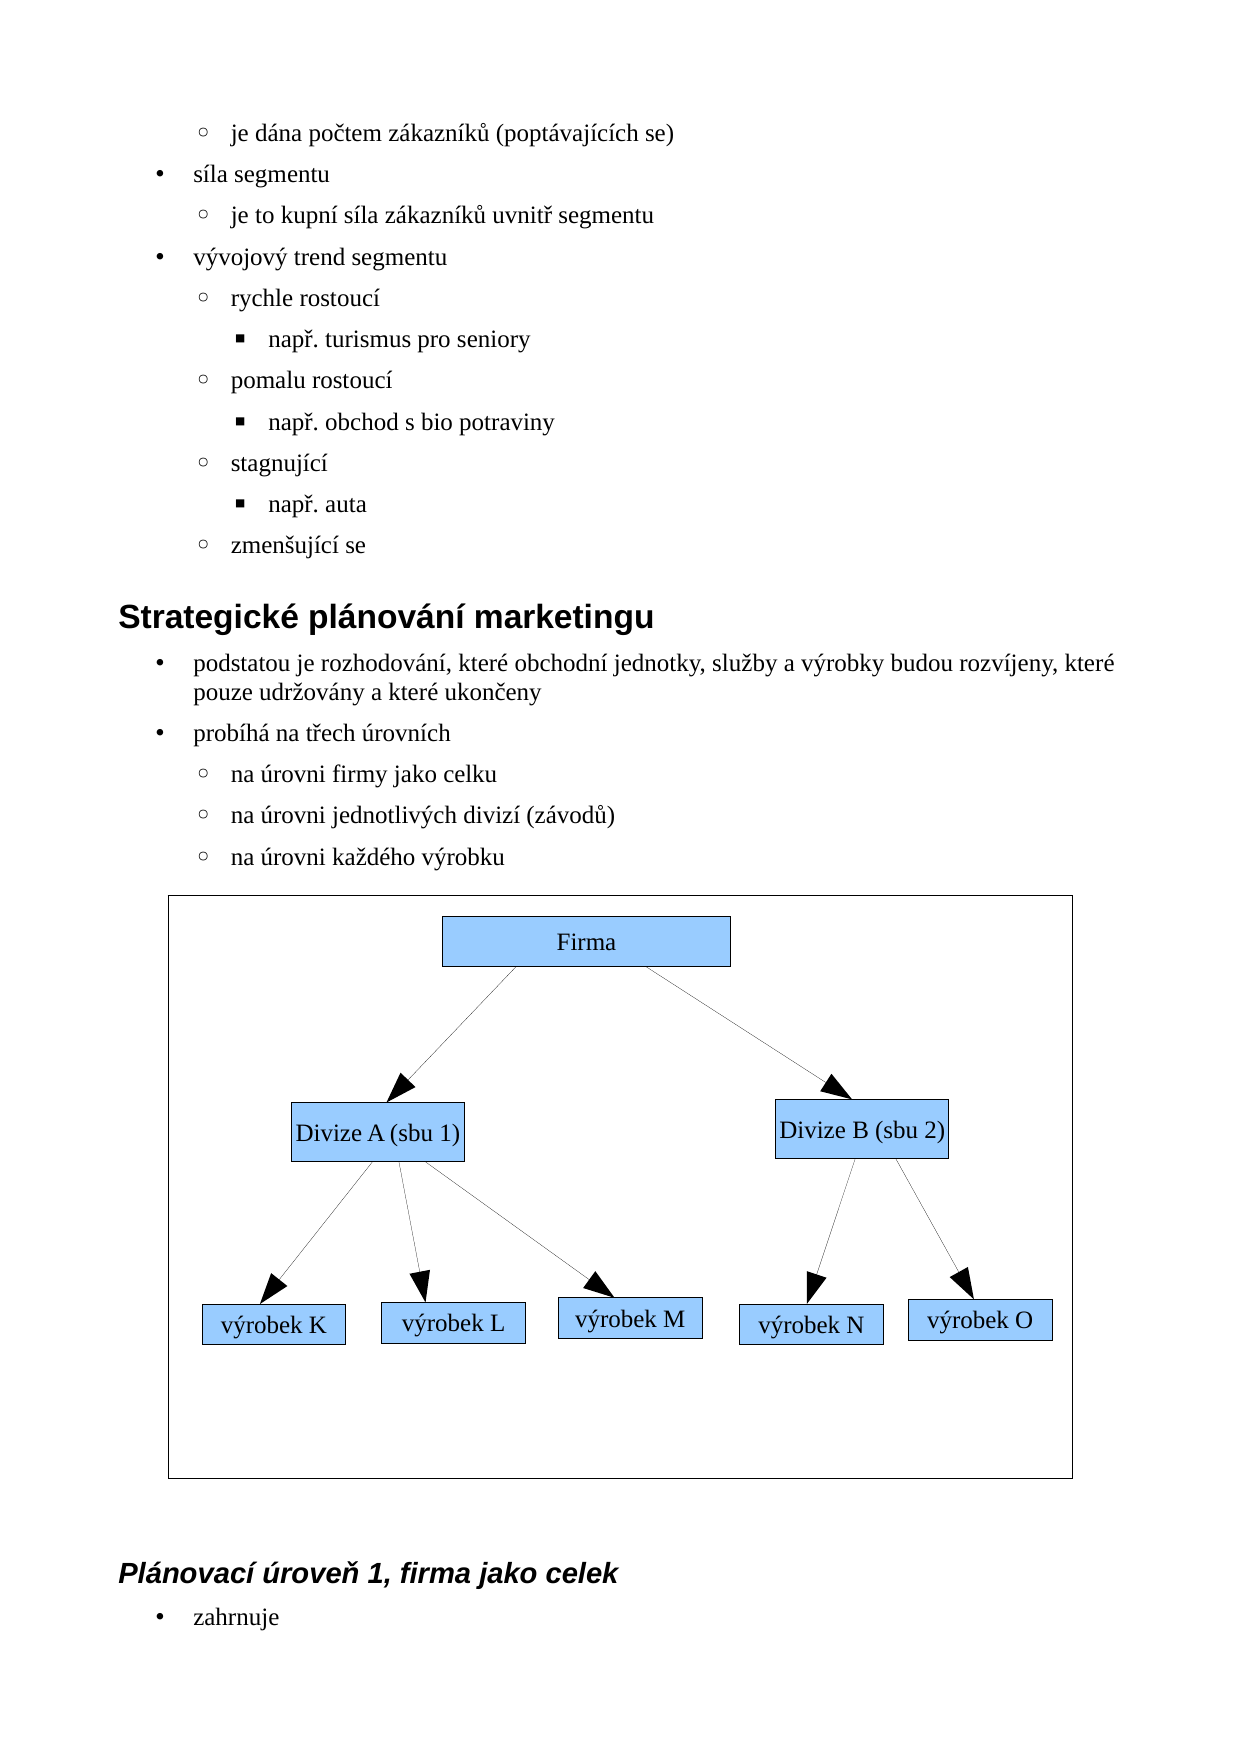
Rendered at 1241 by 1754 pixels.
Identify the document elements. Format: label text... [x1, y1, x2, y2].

list rychle rostoucí [193, 283, 1122, 312]
list probíhá na třech úrovních [156, 718, 1122, 747]
subtitle Plánovací úroveň 1, firma jako celek [118, 1556, 1122, 1589]
list např. turismus pro seniory [231, 324, 1122, 353]
list zmenšující se [193, 531, 1122, 559]
list na úrovni firmy jako celku [193, 759, 1122, 788]
list je to kupní síla zákazníků uvnitř segmentu [193, 201, 1122, 229]
list zahrnuje [156, 1602, 1122, 1631]
list např. auta [231, 489, 1122, 518]
list síla segmentu [156, 159, 1122, 188]
list na úrovni jednotlivých divizí (závodů) [193, 801, 1122, 829]
list pomalu rostoucí [193, 366, 1122, 394]
list např. obchod s bio potraviny [231, 407, 1122, 436]
list stagnující [193, 448, 1122, 477]
list na úrovni každého výrobku [193, 842, 1122, 871]
subtitle Strategické plánování marketingu [118, 597, 1122, 636]
list podstatou je rozhodování, které obchodní jednotky, služby a výrobky budou rozvíjeny, které pouze udržovány a které ukončeny [156, 648, 1122, 706]
list vývojový trend segmentu [156, 242, 1122, 271]
list je dána počtem zákazníků (poptávajících se) [193, 118, 1122, 147]
